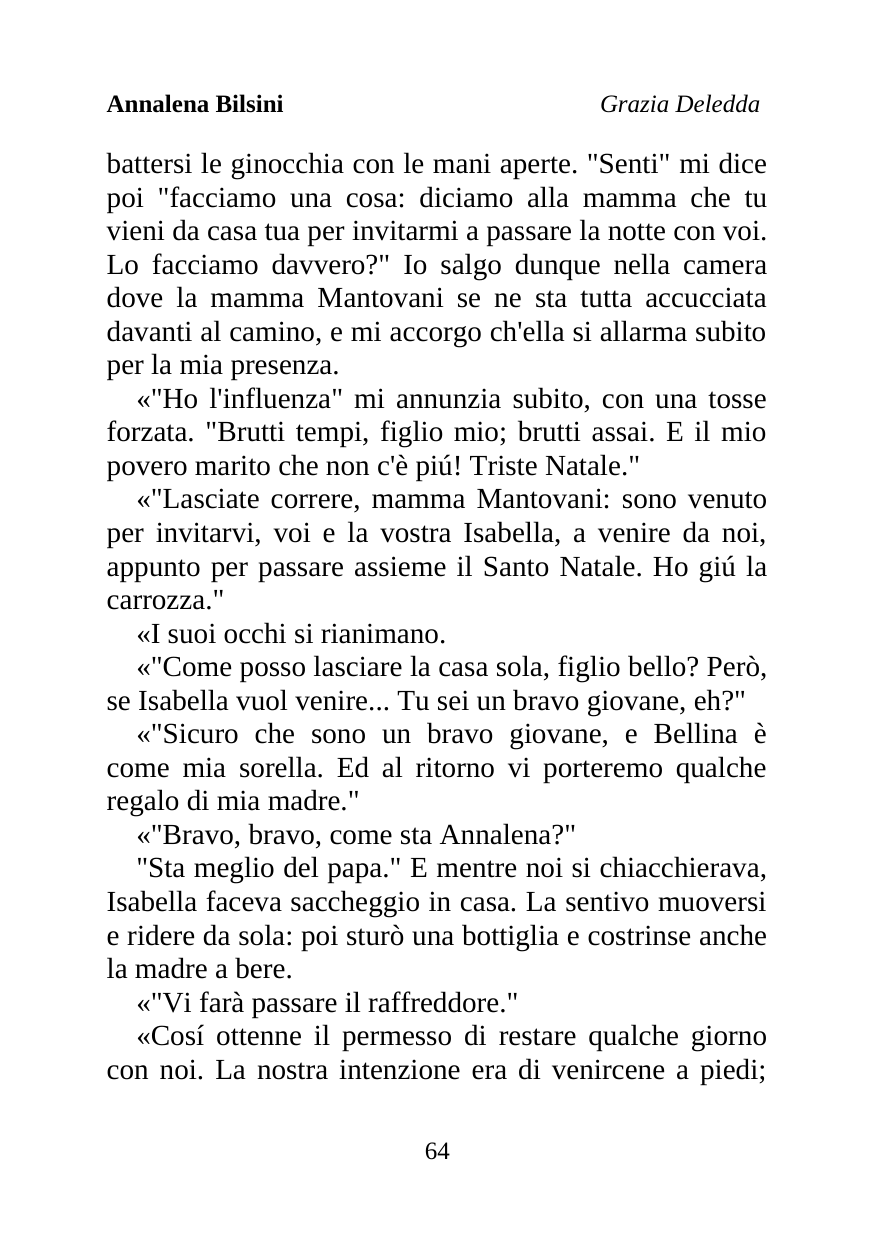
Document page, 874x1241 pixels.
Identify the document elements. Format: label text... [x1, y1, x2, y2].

text «I suoi occhi si rianimano. [106, 616, 768, 649]
text «"Bravo, bravo, come sta Annalena?" [106, 817, 768, 851]
text "Sta meglio del papa." E mentre noi si chiacchierava, Isabella faceva saccheggio in casa. La sentivo muoversi e ridere da sola: poi sturò una bottiglia e costrinse anche la madre a bere. [106, 851, 768, 985]
text «"Ho l'influenza" mi annunzia subito, con una tosse forzata. "Brutti tempi, figlio mio; brutti assai. E il mio povero marito che non c'è piú! Triste Natale." [106, 381, 768, 482]
text battersi le ginocchia con le mani aperte. "Senti" mi dice poi "facciamo una cosa: diciamo alla mamma che tu vieni da casa tua per invitarmi a passare la notte con voi. Lo facciamo davvero?" Io salgo dunque nella camera dove la mamma Mantovani se ne sta tutta accucciata davanti al camino, e mi accorgo ch'ella si allarma subito per la mia presenza. [106, 146, 768, 381]
text «"Lasciate correre, mamma Mantovani: sono venuto per invitarvi, voi e la vostra Isabella, a venire da noi, appunto per passare assieme il Santo Natale. Ho giú la carrozza." [106, 482, 768, 616]
text «Cosí ottenne il permesso di restare qualche giorno con noi. La nostra intenzione era di venircene a piedi; [106, 1018, 768, 1085]
text «"Come posso lasciare la casa sola, figlio bello? Però, se Isabella vuol venire... Tu sei un bravo giovane, eh?" [106, 649, 768, 716]
text «"Vi farà passare il raffreddore." [106, 985, 768, 1018]
text «"Sicuro che sono un bravo giovane, e Bellina è come mia sorella. Ed al ritorno vi porteremo qualche regalo di mia madre." [106, 716, 768, 817]
